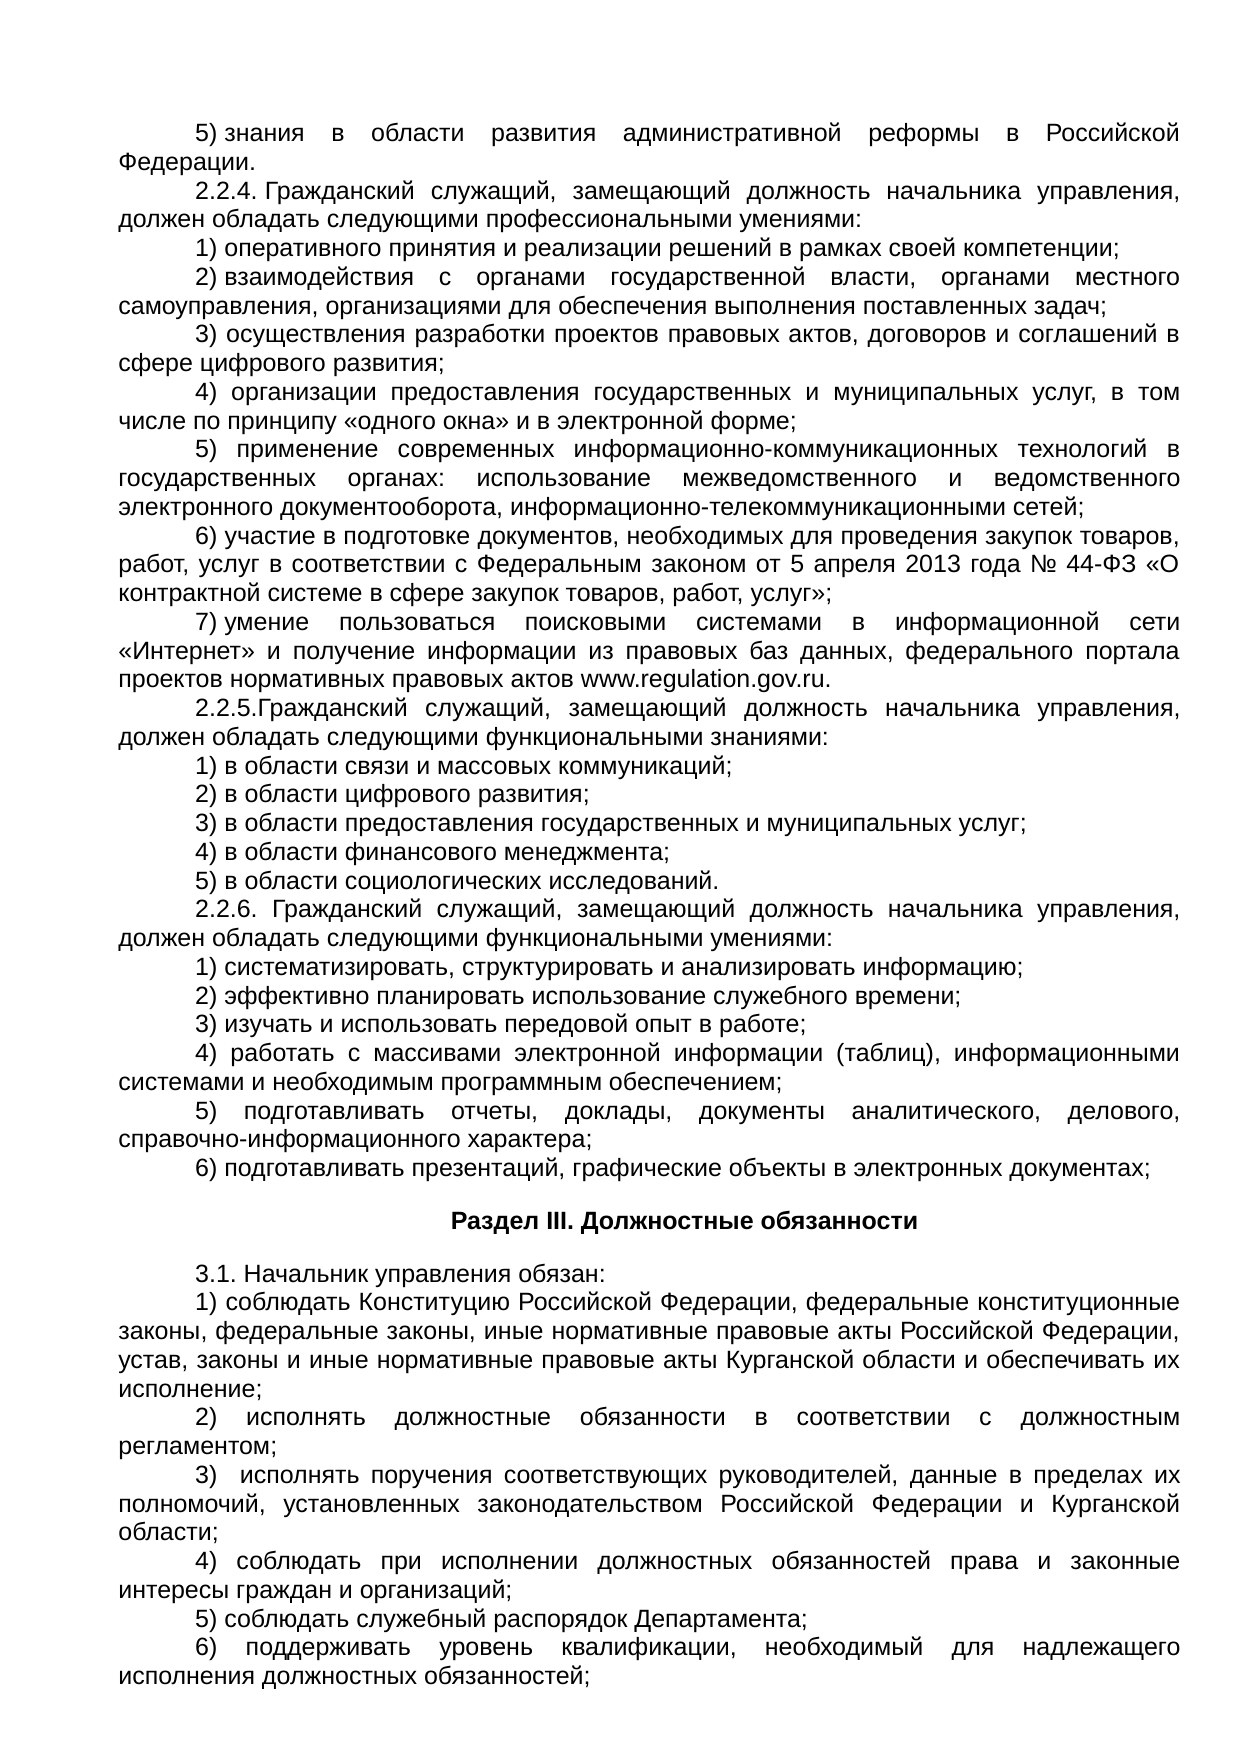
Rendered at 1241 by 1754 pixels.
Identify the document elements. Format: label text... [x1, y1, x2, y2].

text 3.1. Начальник управления обязан: [118, 1258, 1181, 1287]
text 2) взаимодействия с органами государственной власти, органами местного самоуправления, организациями для обеспечения выполнения поставленных задач; [118, 262, 1181, 319]
text 5) подготавливать отчеты, доклады, документы аналитического, делового, справочно-информационного характера; [118, 1096, 1181, 1153]
text 1) оперативного принятия и реализации решений в рамках своей компетенции; [118, 233, 1181, 262]
text 7) умение пользоваться поисковыми системами в информационной сети «Интернет» и получение информации из правовых баз данных, федерального портала проектов нормативных правовых актов www.regulation.gov.ru. [118, 607, 1181, 693]
text 6) подготавливать презентаций, графические объекты в электронных документах; [118, 1153, 1181, 1182]
text 2.2.5.Гражданский служащий, замещающий должность начальника управления, должен обладать следующими функциональными знаниями: [118, 693, 1181, 751]
text 3) изучать и использовать передовой опыт в работе; [118, 1009, 1181, 1038]
text 6) поддерживать уровень квалификации, необходимый для надлежащего исполнения должностных обязанностей; [118, 1632, 1181, 1690]
text 4) работать с массивами электронной информации (таблиц), информационными системами и необходимым программным обеспечением; [118, 1038, 1181, 1096]
text Раздел III. Должностные обязанности [118, 1206, 1181, 1234]
text 1) в области связи и массовых коммуникаций; [118, 751, 1181, 779]
text 5) применение современных информационно-коммуникационных технологий в государственных органах: использование межведомственного и ведомственного электронного документооборота, информационно-телекоммуникационными сетей; [118, 434, 1181, 521]
text 1) соблюдать Конституцию Российской Федерации, федеральные конституционные законы, федеральные законы, иные нормативные правовые акты Российской Федерации, устав, законы и иные нормативные правовые акты Курганской области и обеспечивать их исполнение; [118, 1287, 1181, 1402]
text 5) знания в области развития административной реформы в Российской Федерации. [118, 118, 1181, 176]
text 2) в области цифрового развития; [118, 779, 1181, 808]
text 3) исполнять поручения соответствующих руководителей, данные в пределах их полномочий, установленных законодательством Российской Федерации и Курганской области; [118, 1460, 1181, 1546]
text 6) участие в подготовке документов, необходимых для проведения закупок товаров, работ, услуг в соответствии с Федеральным законом от 5 апреля 2013 года № 44-ФЗ «О контрактной системе в сфере закупок товаров, работ, услуг»; [118, 521, 1181, 607]
text 3) осуществления разработки проектов правовых актов, договоров и соглашений в сфере цифрового развития; [118, 319, 1181, 377]
text 5) соблюдать служебный распорядок Департамента; [118, 1603, 1181, 1632]
text 4) в области финансового менеджмента; [118, 837, 1181, 866]
text 4) организации предоставления государственных и муниципальных услуг, в том числе по принципу «одного окна» и в электронной форме; [118, 377, 1181, 434]
text 2.2.4. Гражданский служащий, замещающий должность начальника управления, должен обладать следующими профессиональными умениями: [118, 176, 1181, 233]
text 5) в области социологических исследований. [118, 866, 1181, 894]
text 1) систематизировать, структурировать и анализировать информацию; [118, 952, 1181, 981]
text 3) в области предоставления государственных и муниципальных услуг; [118, 808, 1181, 837]
text 2.2.6. Гражданский служащий, замещающий должность начальника управления, должен обладать следующими функциональными умениями: [118, 894, 1181, 952]
text 2) эффективно планировать использование служебного времени; [118, 981, 1181, 1009]
text 2) исполнять должностные обязанности в соответствии с должностным регламентом; [118, 1402, 1181, 1460]
text 4) соблюдать при исполнении должностных обязанностей права и законные интересы граждан и организаций; [118, 1546, 1181, 1603]
